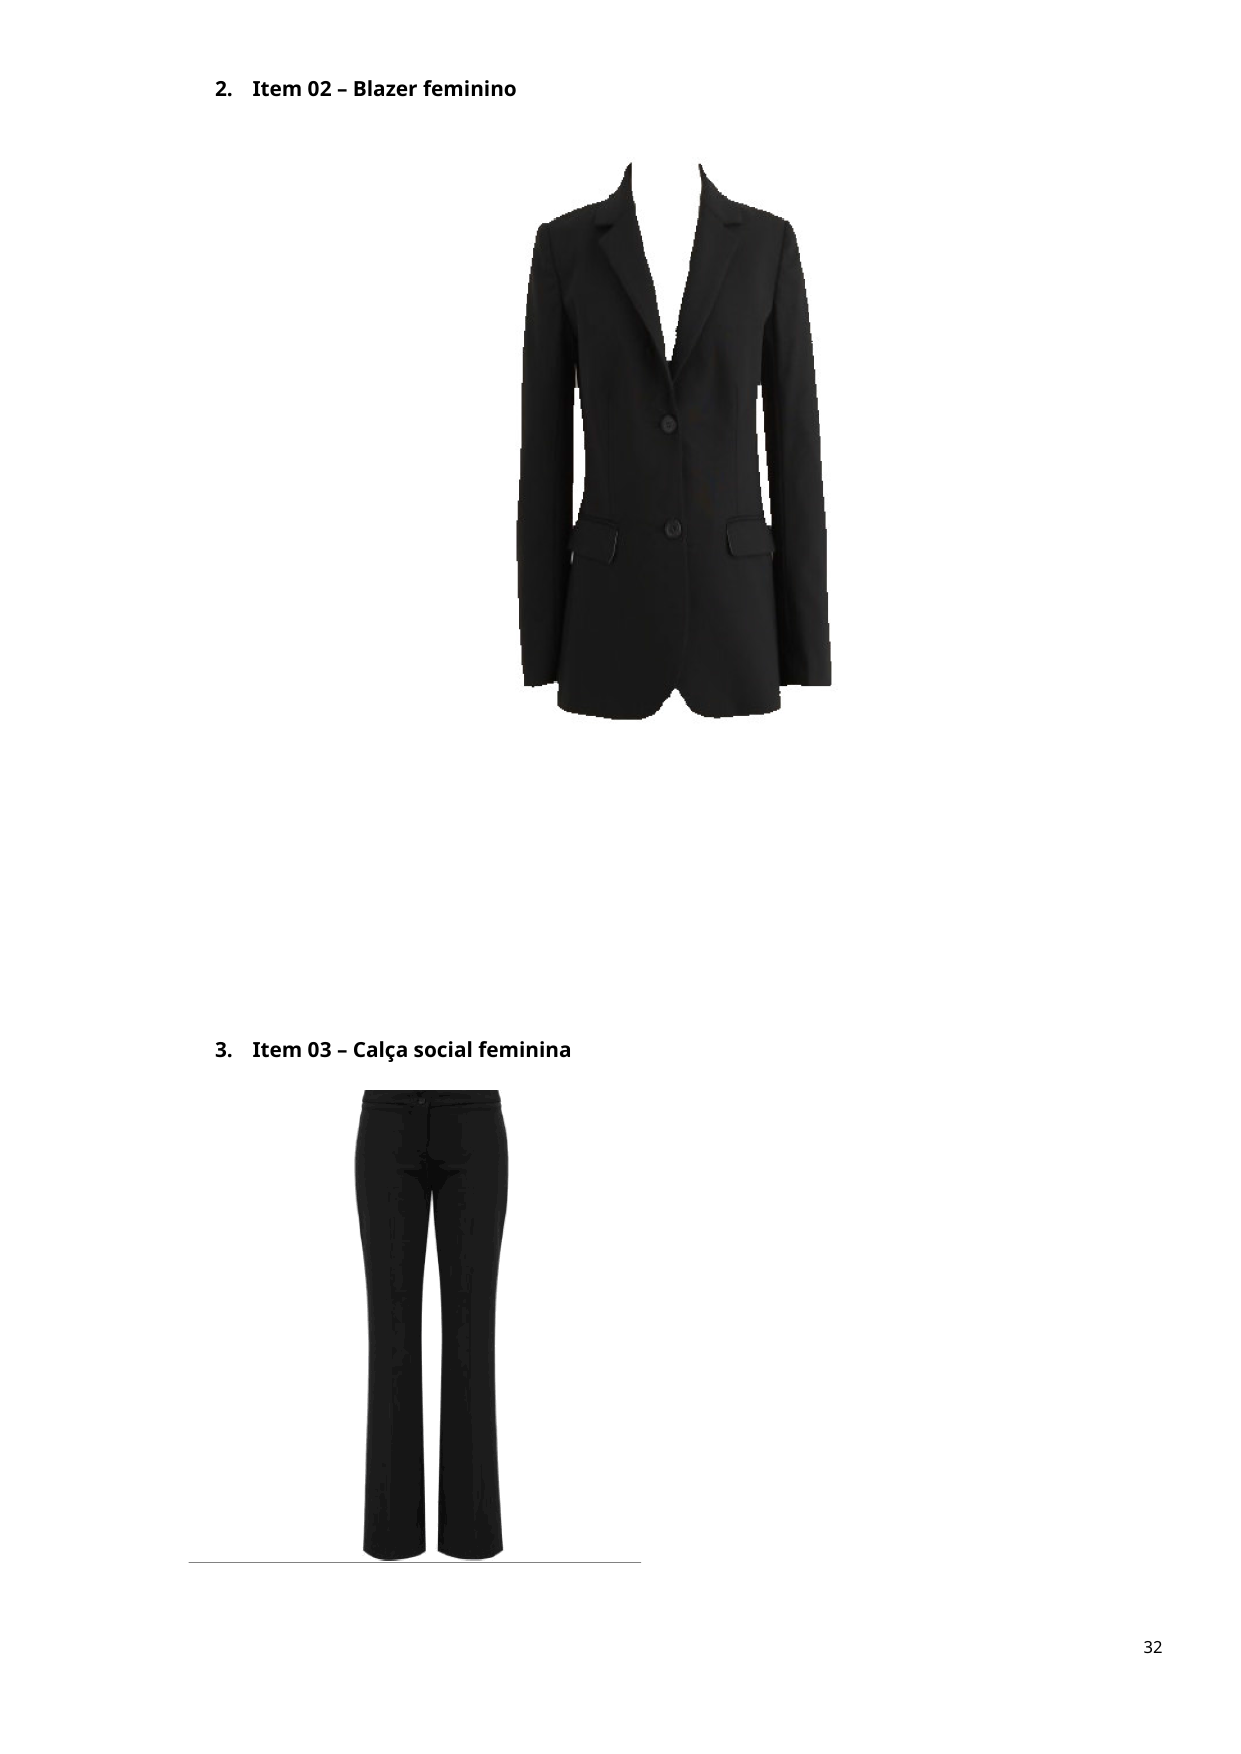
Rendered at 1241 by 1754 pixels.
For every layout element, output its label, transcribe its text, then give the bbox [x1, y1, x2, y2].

picture [188, 1077, 642, 1563]
table_header [177, 1078, 1110, 1566]
list Item 02 – Blazer feminino [215, 74, 1162, 102]
list Item 03 – Calça social feminina [215, 1035, 1162, 1064]
picture [327, 153, 984, 727]
